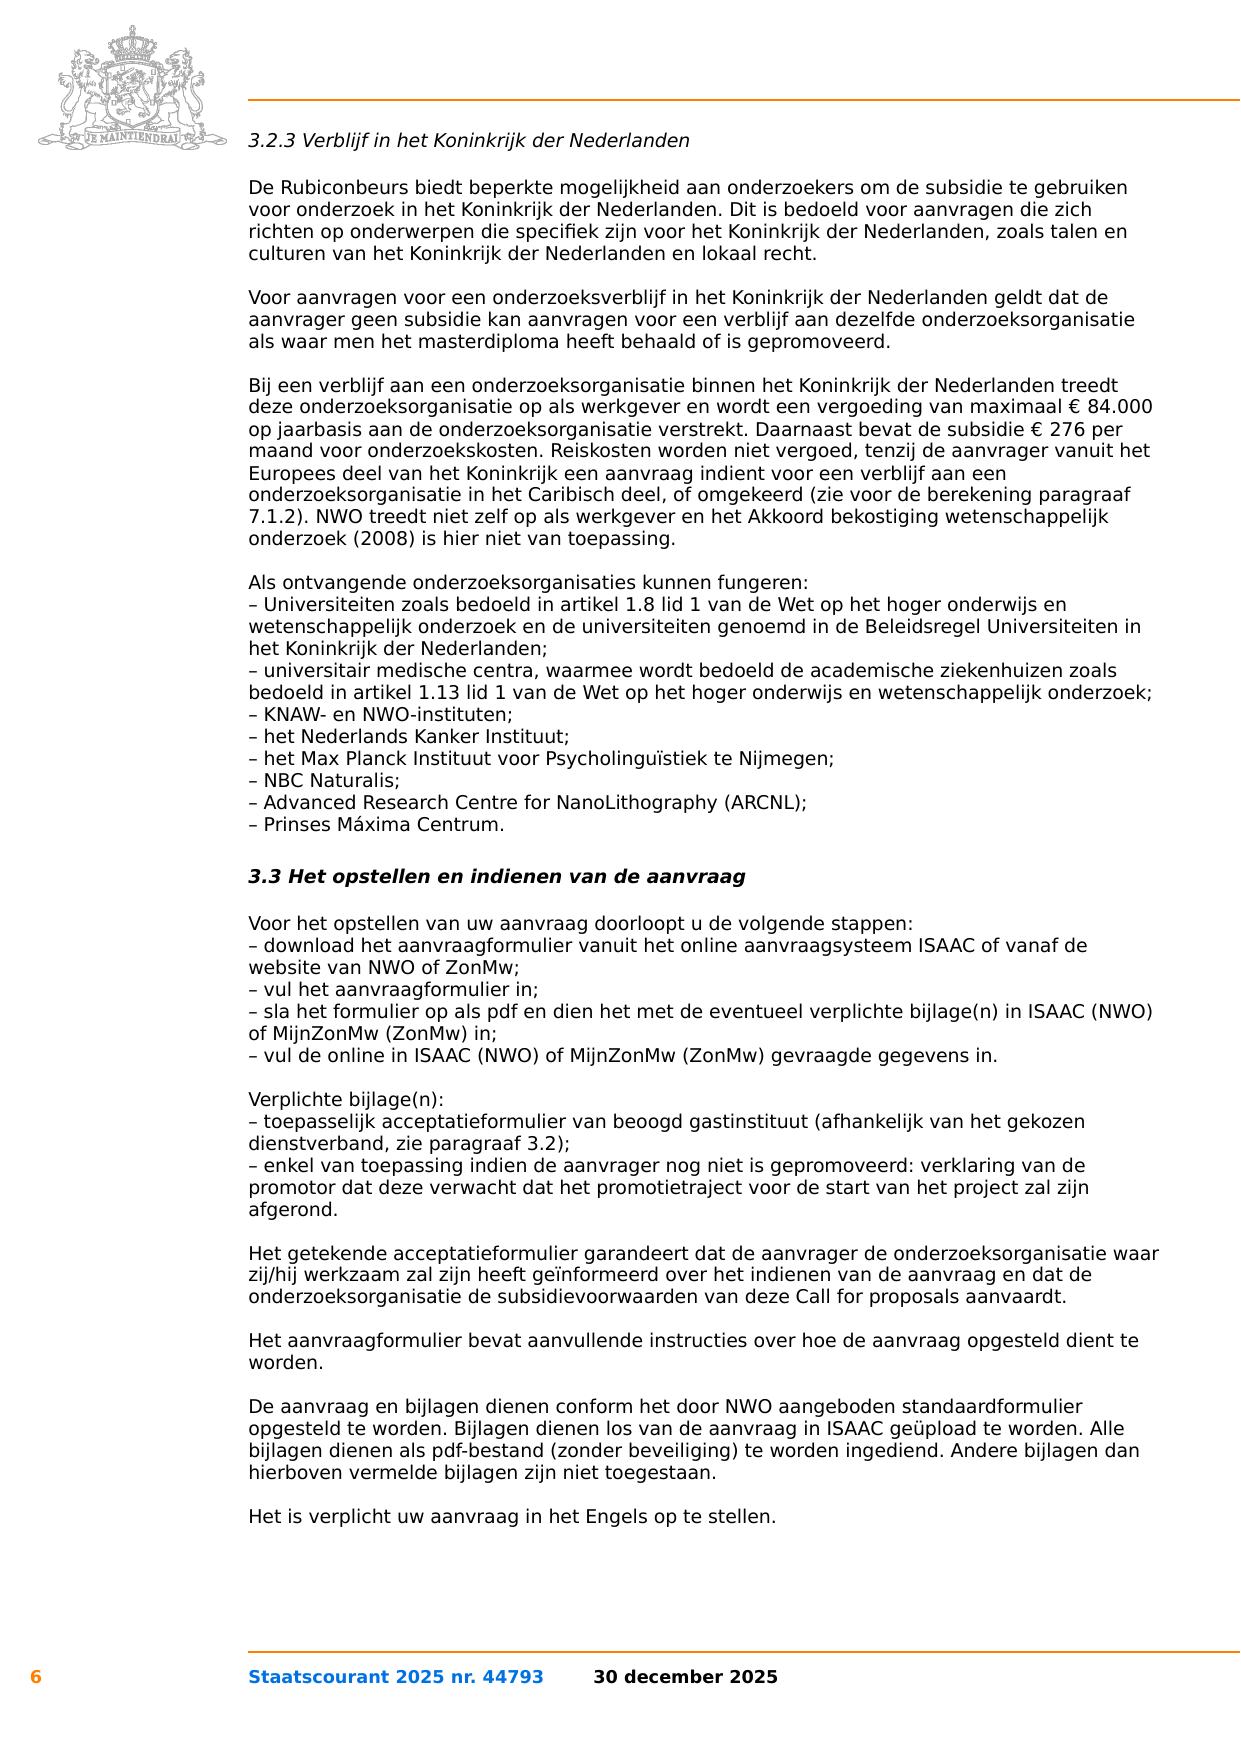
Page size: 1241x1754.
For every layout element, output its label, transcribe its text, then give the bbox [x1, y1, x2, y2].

text Bij een verblijf aan een onderzoeksorganisatie binnen het Koninkrijk der Nederlanden treedt deze onderzoeksorganisatie op als werkgever en wordt een vergoeding van maximaal € 84.000 op jaarbasis aan de onderzoeksorganisatie verstrekt. Daarnaast bevat de subsidie € 276 per maand voor onderzoekskosten. Reiskosten worden niet vergoed, tenzij de aanvrager vanuit het Europees deel van het Koninkrijk een aanvraag indient voor een verblijf aan een onderzoeksorganisatie in het Caribisch deel, of omgekeerd (zie voor de berekening paragraaf 7.1.2). NWO treedt niet zelf op als werkgever en het Akkoord bekostiging wetenschappelijk onderzoek (2008) is hier niet van toepassing. [248, 374, 1163, 550]
text Voor aanvragen voor een onderzoeksverblijf in het Koninkrijk der Nederlanden geldt dat de aanvrager geen subsidie kan aanvragen voor een verblijf aan dezelfde onderzoeksorganisatie als waar men het masterdiploma heeft behaald of is gepromoveerd. [248, 287, 1163, 353]
text Het getekende acceptatieformulier garandeert dat de aanvrager de onderzoeksorganisatie waar zij/hij werkzaam zal zijn heeft geïnformeerd over het indienen van de aanvraag en dat de onderzoeksorganisatie de subsidievoorwaarden van deze Call for proposals aanvaardt. [248, 1242, 1163, 1308]
subtitle 3.2.3 Verblijf in het Koninkrijk der Nederlanden [248, 130, 1163, 152]
text – vul het aanvraagformulier in; [248, 979, 1163, 1001]
text Als ontvangende onderzoeksorganisaties kunnen fungeren: [248, 572, 1163, 594]
text – download het aanvraagformulier vanuit het online aanvraagsysteem ISAAC of vanaf de website van NWO of ZonMw; [248, 935, 1163, 979]
picture [38, 25, 227, 150]
text – Prinses Máxima Centrum. [248, 814, 1163, 836]
text – KNAW- en NWO-instituten; [248, 704, 1163, 726]
text – toepasselijk acceptatieformulier van beoogd gastinstituut (afhankelijk van het gekozen dienstverband, zie paragraaf 3.2); [248, 1111, 1163, 1154]
text – Universiteiten zoals bedoeld in artikel 1.8 lid 1 van de Wet op het hoger onderwijs en wetenschappelijk onderzoek en de universiteiten genoemd in de Beleidsregel Universiteiten in het Koninkrijk der Nederlanden; [248, 594, 1163, 660]
text Voor het opstellen van uw aanvraag doorloopt u de volgende stappen: [248, 913, 1163, 935]
text – het Nederlands Kanker Instituut; [248, 726, 1163, 748]
text – het Max Planck Instituut voor Psycholinguïstiek te Nijmegen; [248, 748, 1163, 770]
text Het aanvraagformulier bevat aanvullende instructies over hoe de aanvraag opgesteld dient te worden. [248, 1330, 1163, 1374]
subtitle 3.3 Het opstellen en indienen van de aanvraag [248, 866, 1163, 888]
text – universitair medische centra, waarmee wordt bedoeld de academische ziekenhuizen zoals bedoeld in artikel 1.13 lid 1 van de Wet op het hoger onderwijs en wetenschappelijk onderzoek; [248, 660, 1163, 704]
text De Rubiconbeurs biedt beperkte mogelijkheid aan onderzoekers om de subsidie te gebruiken voor onderzoek in het Koninkrijk der Nederlanden. Dit is bedoeld voor aanvragen die zich richten op onderwerpen die specifiek zijn voor het Koninkrijk der Nederlanden, zoals talen en culturen van het Koninkrijk der Nederlanden en lokaal recht. [248, 177, 1163, 265]
text – enkel van toepassing indien de aanvrager nog niet is gepromoveerd: verklaring van de promotor dat deze verwacht dat het promotietraject voor de start van het project zal zijn afgerond. [248, 1154, 1163, 1221]
text – NBC Naturalis; [248, 770, 1163, 792]
text – vul de online in ISAAC (NWO) of MijnZonMw (ZonMw) gevraagde gegevens in. [248, 1045, 1163, 1067]
text De aanvraag en bijlagen dienen conform het door NWO aangeboden standaardformulier opgesteld te worden. Bijlagen dienen los van de aanvraag in ISAAC geüpload te worden. Alle bijlagen dienen als pdf-bestand (zonder beveiliging) te worden ingediend. Andere bijlagen dan hierboven vermelde bijlagen zijn niet toegestaan. [248, 1396, 1163, 1484]
text – sla het formulier op als pdf en dien het met de eventueel verplichte bijlage(n) in ISAAC (NWO) of MijnZonMw (ZonMw) in; [248, 1001, 1163, 1045]
text – Advanced Research Centre for NanoLithography (ARCNL); [248, 792, 1163, 814]
text Verplichte bijlage(n): [248, 1089, 1163, 1111]
text Het is verplicht uw aanvraag in het Engels op te stellen. [248, 1506, 1163, 1528]
